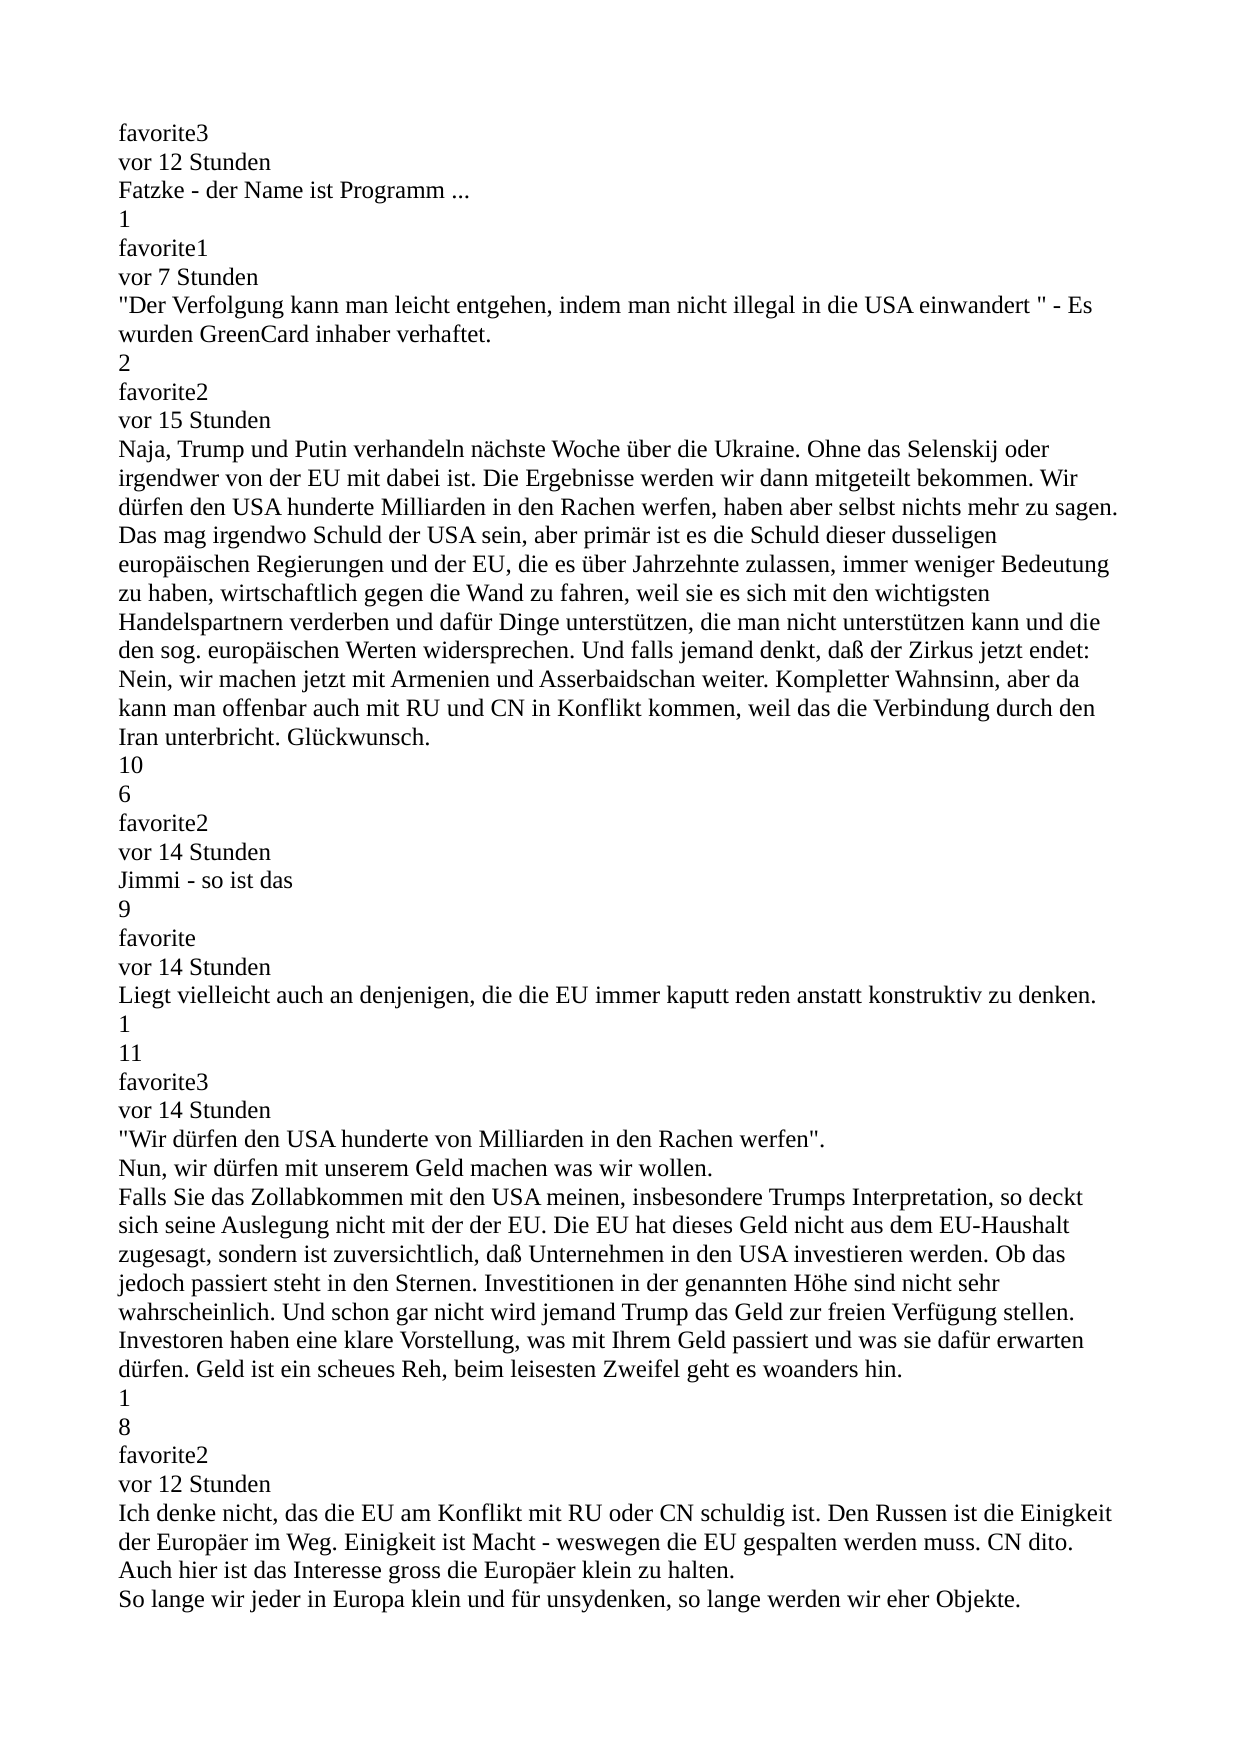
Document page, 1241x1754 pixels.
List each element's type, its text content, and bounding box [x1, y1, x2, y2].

text Ich denke nicht, das die EU am Konflikt mit RU oder CN schuldig ist. Den Russen ist die Einigkeit der Europäer im Weg. Einigkeit ist Macht - weswegen die EU gespalten werden muss. CN dito. Auch hier ist das Interesse gross die Europäer klein zu halten. So lange wir jeder in Europa klein und für unsydenken, so lange werden wir eher Objekte. [118, 1498, 1122, 1613]
text vor 14 Stunden [118, 952, 1122, 981]
text vor 14 Stunden [118, 837, 1122, 866]
text vor 12 Stunden [118, 1469, 1122, 1498]
text Naja, Trump und Putin verhandeln nächste Woche über die Ukraine. Ohne das Selenskij oder irgendwer von der EU mit dabei ist. Die Ergebnisse werden wir dann mitgeteilt bekommen. Wir dürfen den USA hunderte Milliarden in den Rachen werfen, haben aber selbst nichts mehr zu sagen. Das mag irgendwo Schuld der USA sein, aber primär ist es die Schuld dieser dusseligen europäischen Regierungen und der EU, die es über Jahrzehnte zulassen, immer weniger Bedeutung zu haben, wirtschaftlich gegen die Wand zu fahren, weil sie es sich mit den wichtigsten Handelspartnern verderben und dafür Dinge unterstützen, die man nicht unterstützen kann und die den sog. europäischen Werten widersprechen. Und falls jemand denkt, daß der Zirkus jetzt endet: Nein, wir machen jetzt mit Armenien und Asserbaidschan weiter. Kompletter Wahnsinn, aber da kann man offenbar auch mit RU und CN in Konflikt kommen, weil das die Verbindung durch den Iran unterbricht. Glückwunsch. [118, 434, 1122, 751]
text vor 15 Stunden [118, 406, 1122, 434]
text favorite2 [118, 377, 1122, 406]
text "Der Verfolgung kann man leicht entgehen, indem man nicht illegal in die USA einwandert " - Es wurden GreenCard inhaber verhaftet. [118, 291, 1122, 348]
text vor 12 Stunden [118, 147, 1122, 176]
text "Wir dürfen den USA hunderte von Milliarden in den Rachen werfen". Nun, wir dürfen mit unserem Geld machen was wir wollen. Falls Sie das Zollabkommen mit den USA meinen, insbesondere Trumps Interpretation, so deckt sich seine Auslegung nicht mit der der EU. Die EU hat dieses Geld nicht aus dem EU-Haushalt zugesagt, sondern ist zuversichtlich, daß Unternehmen in den USA investieren werden. Ob das jedoch passiert steht in den Sternen. Investitionen in der genannten Höhe sind nicht sehr wahrscheinlich. Und schon gar nicht wird jemand Trump das Geld zur freien Verfügung stellen. Investoren haben eine klare Vorstellung, was mit Ihrem Geld passiert und was sie dafür erwarten dürfen. Geld ist ein scheues Reh, beim leisesten Zweifel geht es woanders hin. [118, 1124, 1122, 1383]
text favorite1 [118, 233, 1122, 262]
text 2 [118, 348, 1122, 377]
text Fatzke - der Name ist Programm ... [118, 176, 1122, 204]
text Jimmi - so ist das [118, 866, 1122, 894]
text vor 7 Stunden [118, 262, 1122, 291]
text favorite2 [118, 1441, 1122, 1469]
text 6 [118, 779, 1122, 808]
text favorite [118, 923, 1122, 952]
text favorite3 [118, 118, 1122, 147]
text 8 [118, 1412, 1122, 1441]
text 1 [118, 1009, 1122, 1038]
text vor 14 Stunden [118, 1096, 1122, 1124]
text Liegt vielleicht auch an denjenigen, die die EU immer kaputt reden anstatt konstruktiv zu denken. [118, 981, 1122, 1009]
text favorite2 [118, 808, 1122, 837]
text 9 [118, 894, 1122, 923]
text favorite3 [118, 1067, 1122, 1096]
text 1 [118, 204, 1122, 233]
text 11 [118, 1038, 1122, 1067]
text 1 [118, 1383, 1122, 1412]
text 10 [118, 751, 1122, 779]
